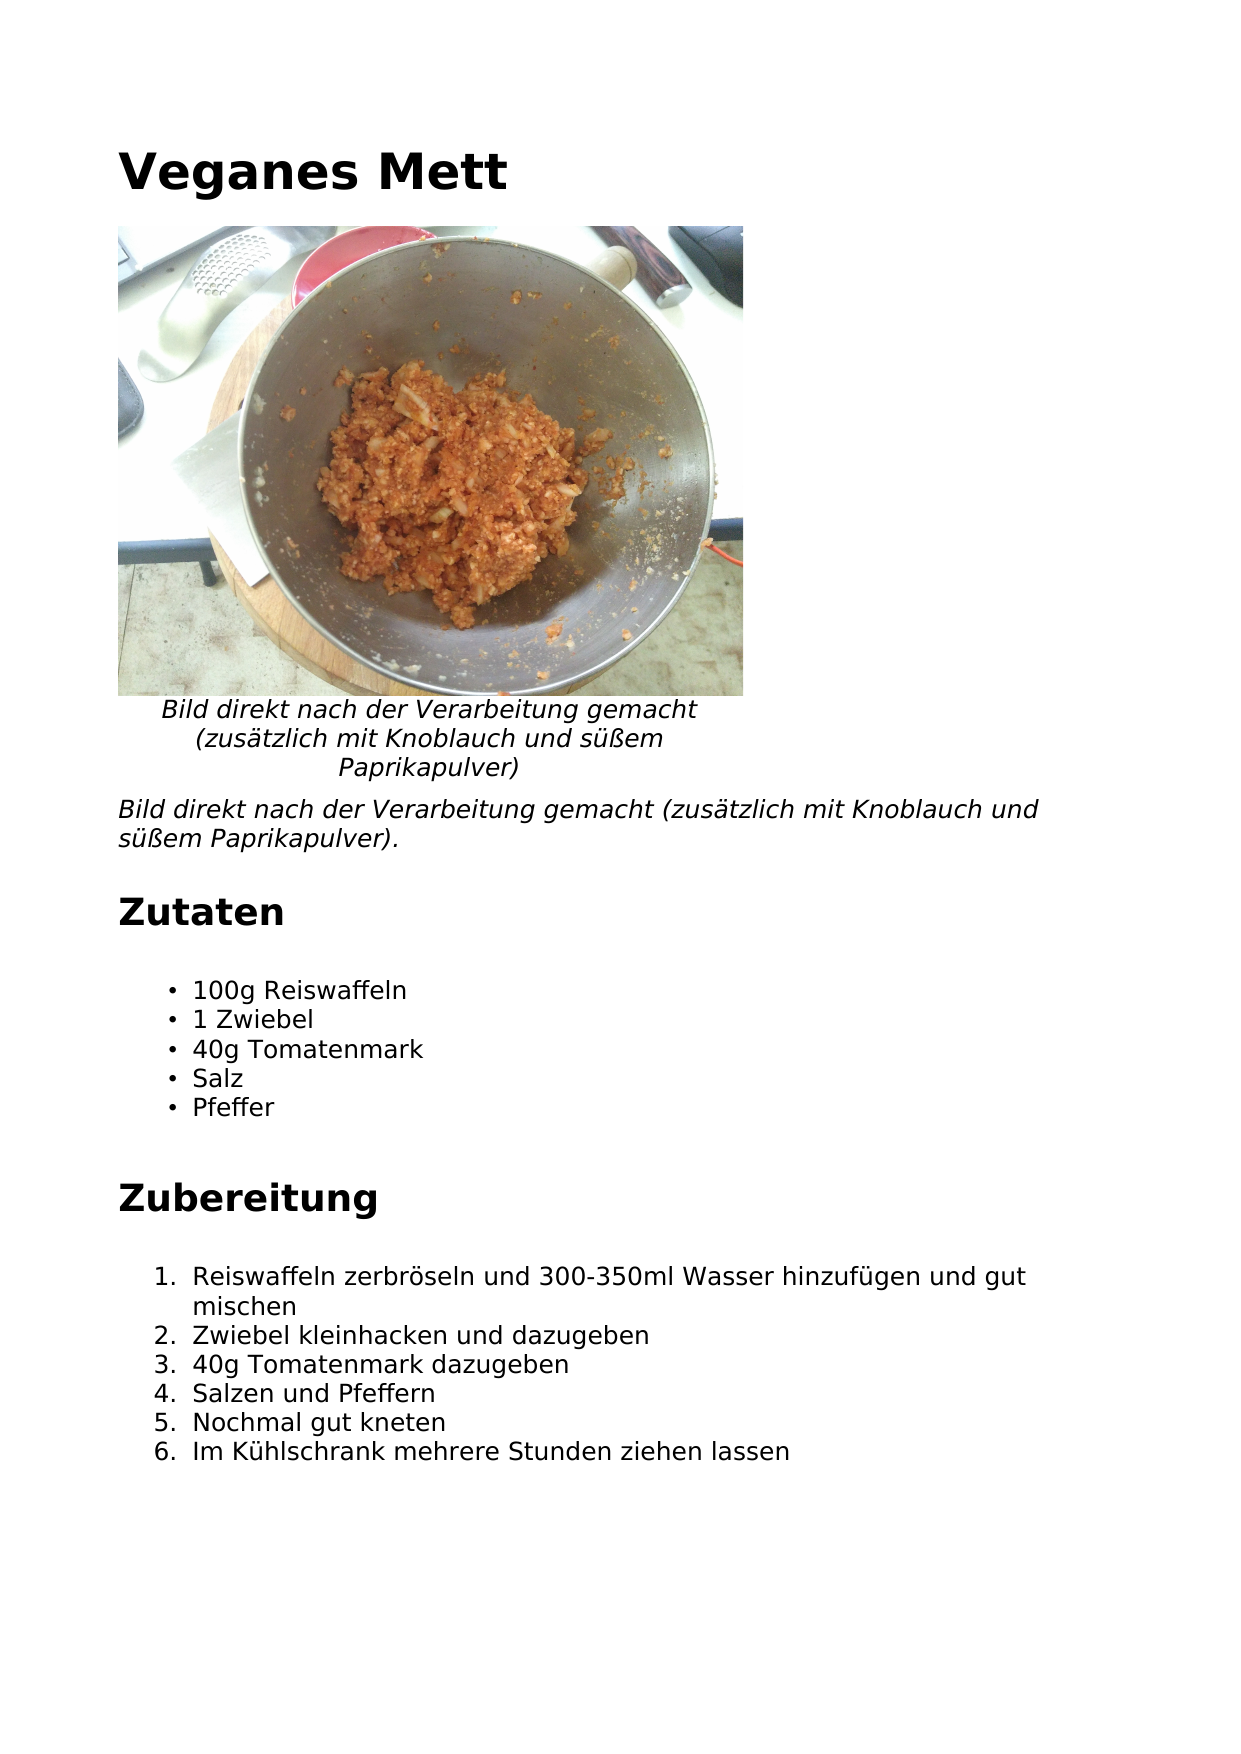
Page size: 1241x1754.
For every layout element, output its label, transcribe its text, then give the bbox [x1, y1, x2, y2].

list Im Kühlschrank mehrere Stunden ziehen lassen [177, 1437, 1122, 1467]
list Zwiebel kleinhacken und dazugeben [177, 1321, 1122, 1350]
subtitle Zubereitung [118, 1177, 1122, 1221]
list 40g Tomatenmark dazugeben [177, 1350, 1122, 1379]
subtitle Zutaten [118, 891, 1122, 934]
list Salzen und Pfeffern [177, 1379, 1122, 1408]
picture [118, 226, 744, 696]
list Pfeffer [177, 1093, 1122, 1122]
text Bild direkt nach der Verarbeitung gemacht (zusätzlich mit Knoblauch und süßem Paprikapulver). [118, 795, 1122, 853]
list 40g Tomatenmark [177, 1035, 1122, 1064]
subtitle Veganes Mett [118, 143, 1122, 201]
list Nochmal gut kneten [177, 1408, 1122, 1437]
list Salz [177, 1064, 1122, 1093]
list 1 Zwiebel [177, 1006, 1122, 1035]
list Reiswaffeln zerbröseln und 300-350ml Wasser hinzufügen und gut mischen [177, 1262, 1122, 1321]
list 100g Reiswaffeln [177, 977, 1122, 1006]
text Bild direkt nach der Verarbeitung gemacht (zusätzlich mit Knoblauch und süßem Paprikapulver) [118, 696, 743, 783]
